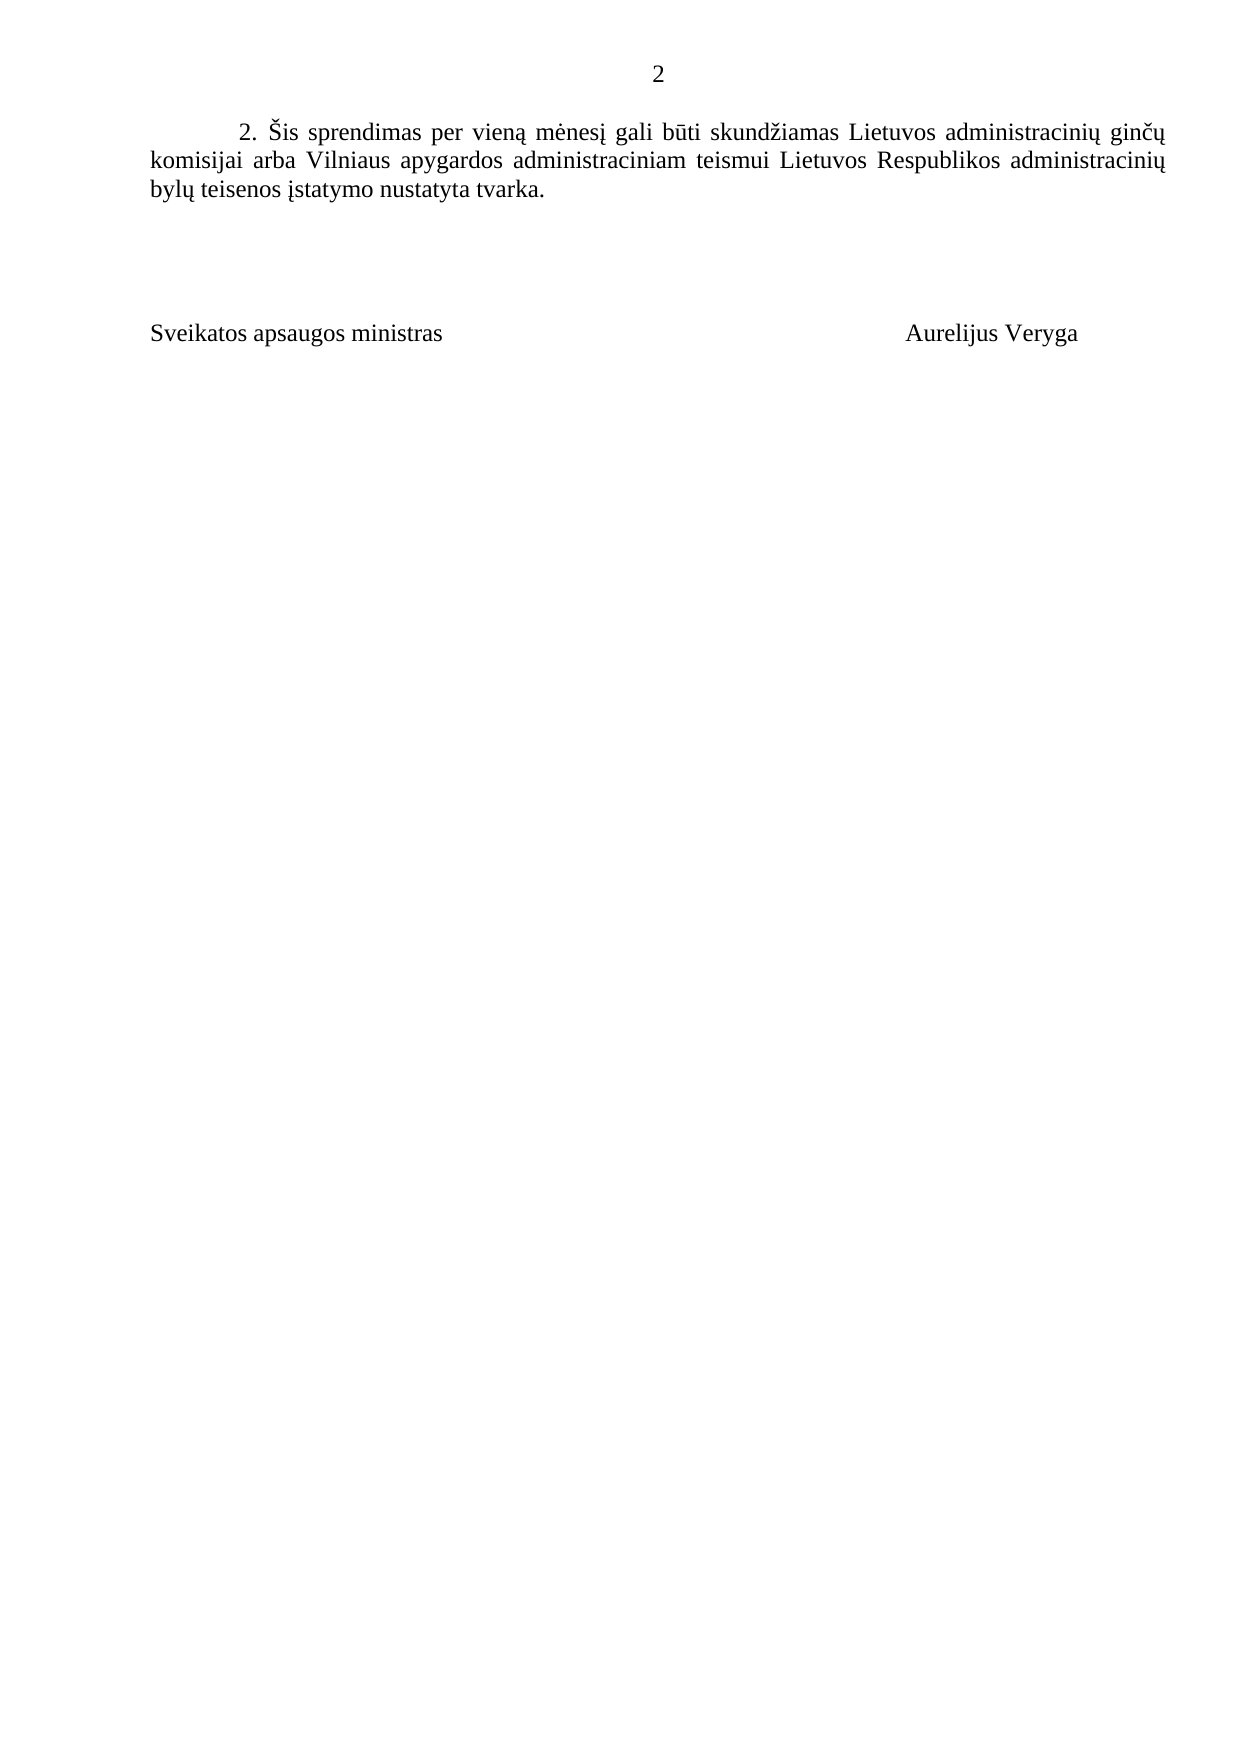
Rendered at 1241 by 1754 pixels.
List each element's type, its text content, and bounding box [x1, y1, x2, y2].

text 2. Šis sprendimas per vieną mėnesį gali būti skundžiamas Lietuvos administracinių ginčų komisijai arba Vilniaus apygardos administraciniam teismui Lietuvos Respublikos administracinių bylų teisenos įstatymo nustatyta tvarka. [150, 117, 1167, 203]
text Sveikatos apsaugos ministras Aurelijus Veryga [150, 318, 1167, 347]
